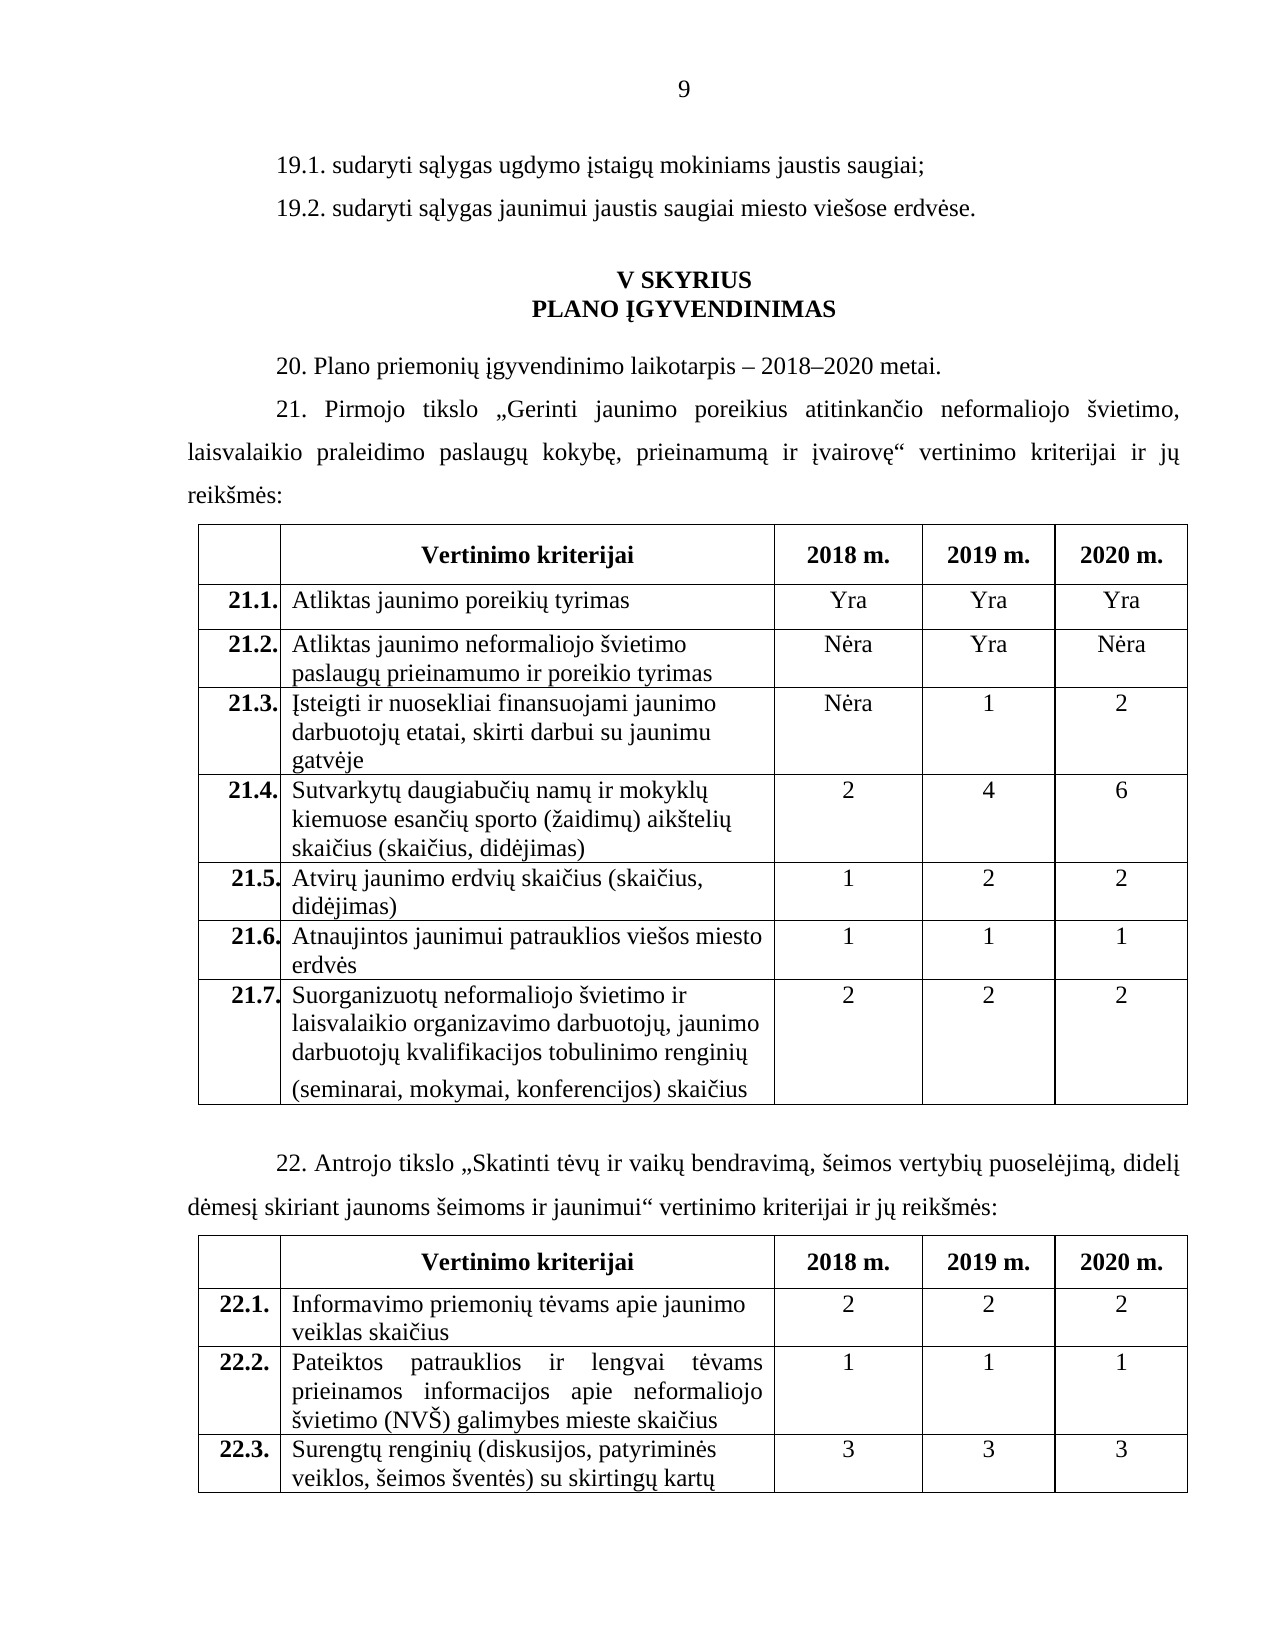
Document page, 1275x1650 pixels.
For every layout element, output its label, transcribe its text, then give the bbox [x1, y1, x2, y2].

table_cell Nėra [775, 688, 922, 774]
table_header [199, 1236, 280, 1288]
table_header 2020 m. [1056, 525, 1187, 584]
table_cell 2 [1056, 688, 1187, 774]
table_header 2019 m. [923, 525, 1054, 584]
table_cell 22.1. [199, 1289, 280, 1346]
text 19.1. sudaryti sąlygas ugdymo įstaigų mokiniams jaustis saugiai; [187, 150, 1181, 179]
text 22. Antrojo tikslo „Skatinti tėvų ir vaikų bendravimą, šeimos vertybių puoselėjimą, didelį dėmesį skiriant jaunoms šeimoms ir jaunimui“ vertinimo kriterijai ir jų reikšmės: [187, 1148, 1181, 1220]
table_header 2020 m. [1056, 1236, 1187, 1288]
table_cell 1 [923, 1347, 1054, 1433]
text 20. Plano priemonių įgyvendinimo laikotarpis – 2018–2020 metai. [187, 351, 1181, 380]
table_cell Suorganizuotų neformaliojo švietimo ir laisvalaikio organizavimo darbuotojų, jaunimo darbuotojų kvalifikacijos tobulinimo renginių (seminarai, mokymai, konferencijos) skaičius [281, 980, 774, 1104]
table_cell 21.5. [199, 863, 280, 920]
table_cell 2 [923, 980, 1054, 1104]
table_cell Nėra [1056, 630, 1187, 687]
table_cell 6 [1056, 775, 1187, 862]
table_cell 21.1. [199, 585, 280, 628]
text PLANO ĮGYVENDINIMAS [187, 294, 1181, 322]
table_cell Yra [923, 585, 1054, 628]
table_cell Surengtų renginių (diskusijos, patyriminės veiklos, šeimos šventės) su skirtingų kartų [281, 1435, 774, 1492]
table_header Vertinimo kriterijai [281, 1236, 774, 1288]
table_cell 3 [1056, 1435, 1187, 1492]
table_cell Atliktas jaunimo poreikių tyrimas [281, 585, 774, 628]
table_cell 21.4. [199, 775, 280, 862]
table_cell 1 [923, 688, 1054, 774]
table_cell 2 [923, 1289, 1054, 1346]
table_cell 1 [923, 921, 1054, 979]
text 21. Pirmojo tikslo „Gerinti jaunimo poreikius atitinkančio neformaliojo švietimo, laisvalaikio praleidimo paslaugų kokybę, prieinamumą ir įvairovę“ vertinimo kriterijai ir jų reikšmės: [187, 394, 1181, 509]
table_cell 2 [775, 1289, 922, 1346]
table_cell Pateiktos patrauklios ir lengvai tėvams prieinamos informacijos apie neformaliojo švietimo (NVŠ) galimybes mieste skaičius [281, 1347, 774, 1433]
table_cell Yra [923, 630, 1054, 687]
table_cell 2 [1056, 980, 1187, 1104]
table_cell 1 [775, 921, 922, 979]
table_cell Yra [775, 585, 922, 628]
table_cell 22.2. [199, 1347, 280, 1433]
table_cell 22.3. [199, 1435, 280, 1492]
table_cell 21.3. [199, 688, 280, 774]
table_cell 21.2. [199, 630, 280, 687]
table_cell 2 [1056, 863, 1187, 920]
table_cell Atnaujintos jaunimui patrauklios viešos miesto erdvės [281, 921, 774, 979]
table_cell 1 [775, 1347, 922, 1433]
table_cell Įsteigti ir nuosekliai finansuojami jaunimo darbuotojų etatai, skirti darbui su jaunimu gatvėje [281, 688, 774, 774]
table_cell 3 [775, 1435, 922, 1492]
table_cell 2 [923, 863, 1054, 920]
text 19.2. sudaryti sąlygas jaunimui jaustis saugiai miesto viešose erdvėse. [187, 193, 1181, 222]
table_cell 21.7. [199, 980, 280, 1104]
table_cell Atliktas jaunimo neformaliojo švietimo paslaugų prieinamumo ir poreikio tyrimas [281, 630, 774, 687]
table_header Vertinimo kriterijai [281, 525, 774, 584]
table_header 2019 m. [923, 1236, 1054, 1288]
table_cell 1 [775, 863, 922, 920]
table_cell Informavimo priemonių tėvams apie jaunimo veiklas skaičius [281, 1289, 774, 1346]
table_cell 2 [1056, 1289, 1187, 1346]
table_cell 1 [1056, 1347, 1187, 1433]
table_cell 3 [923, 1435, 1054, 1492]
table_header 2018 m. [775, 525, 922, 584]
table_header 2018 m. [775, 1236, 922, 1288]
table_cell 1 [1056, 921, 1187, 979]
table_cell 2 [775, 980, 922, 1104]
table_cell 4 [923, 775, 1054, 862]
table_cell 2 [775, 775, 922, 862]
table_cell Yra [1056, 585, 1187, 628]
table_header [199, 525, 280, 584]
table_cell Atvirų jaunimo erdvių skaičius (skaičius, didėjimas) [281, 863, 774, 920]
table_cell Nėra [775, 630, 922, 687]
text V SKYRIUS [187, 265, 1181, 294]
table_cell 21.6. [199, 921, 280, 979]
table_cell Sutvarkytų daugiabučių namų ir mokyklų kiemuose esančių sporto (žaidimų) aikštelių skaičius (skaičius, didėjimas) [281, 775, 774, 862]
